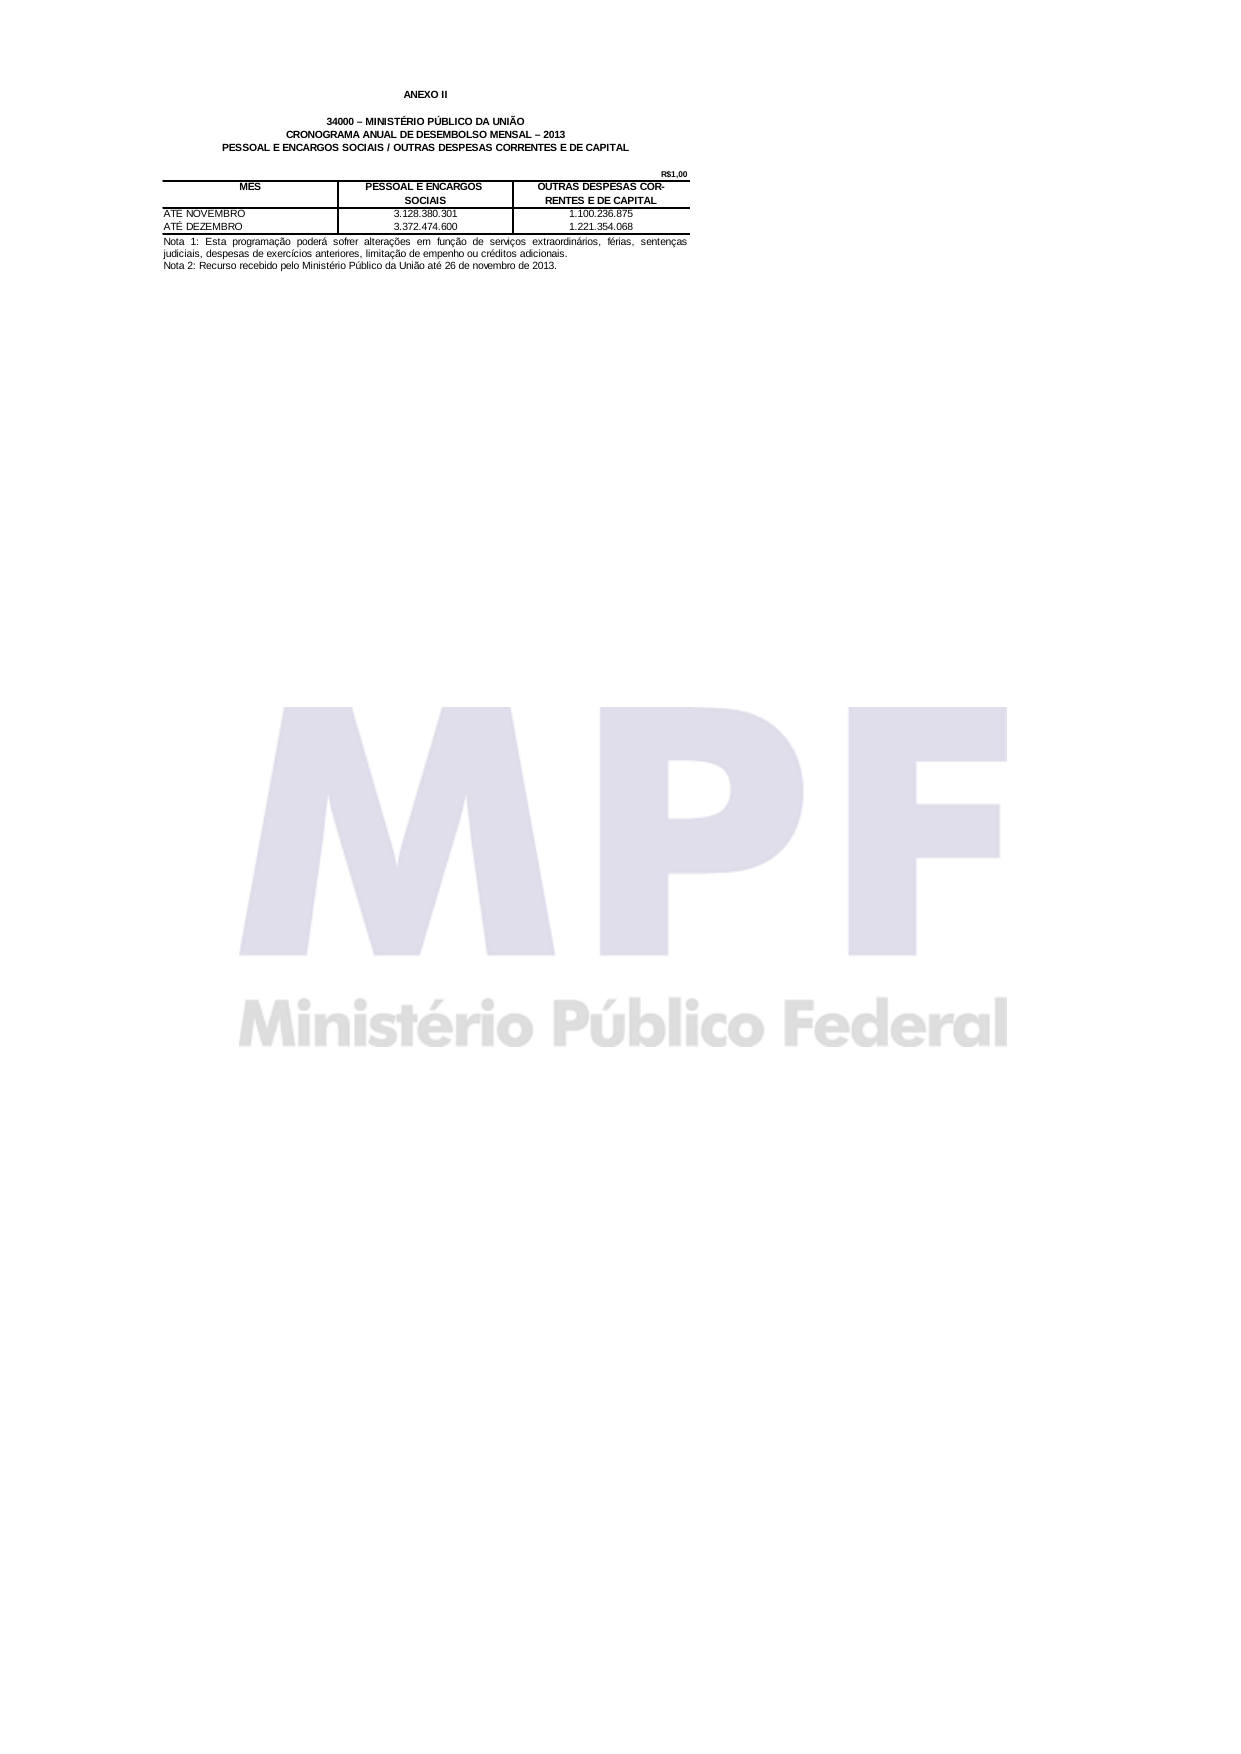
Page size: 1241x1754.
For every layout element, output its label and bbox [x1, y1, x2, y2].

picture [239, 707, 1007, 1047]
